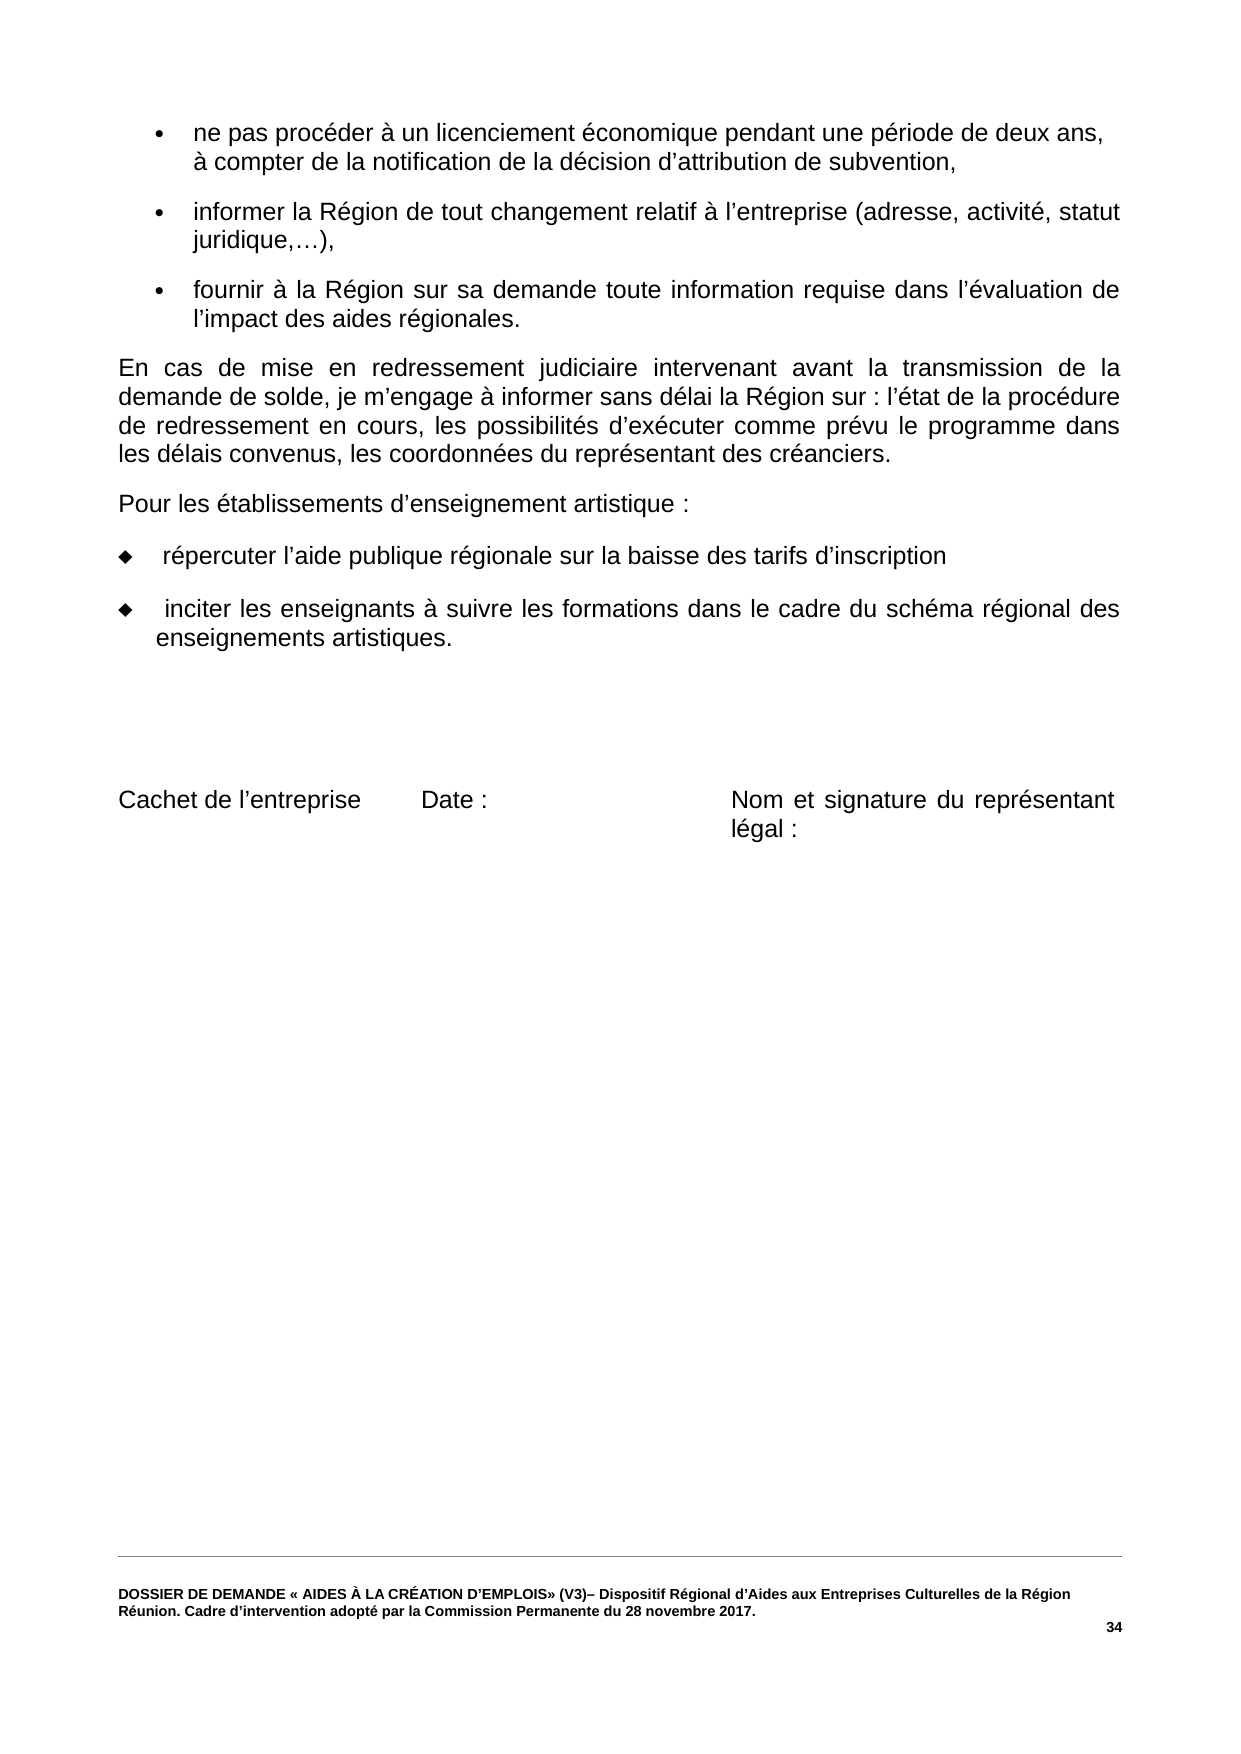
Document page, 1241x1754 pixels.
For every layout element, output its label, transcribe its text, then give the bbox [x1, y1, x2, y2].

text Pour les établissements d’enseignement artistique : [118, 489, 1122, 518]
list inciter les enseignants à suivre les formations dans le cadre du schéma régional des enseignements artistiques. [118, 594, 1122, 652]
text En cas de mise en redressement judiciaire intervenant avant la transmission de la demande de solde, je m’engage à informer sans délai la Région sur : l’état de la procédure de redressement en cours, les possibilités d’exécuter comme prévu le programme dans les délais convenus, les coordonnées du représentant des créanciers. [118, 353, 1122, 468]
table_header Nom et signature du représentant légal : [724, 738, 1122, 972]
list ne pas procéder à un licenciement économique pendant une période de deux ans, à compter de la notification de la décision d’attribution de subvention, [156, 118, 1122, 176]
list fournir à la Région sur sa demande toute information requise dans l’évaluation de l’impact des aides régionales. [156, 275, 1122, 332]
list répercuter l’aide publique régionale sur la baisse des tarifs d’inscription [118, 541, 1122, 569]
table_header Cachet de l’entreprise [111, 738, 413, 972]
list informer la Région de tout changement relatif à l’entreprise (adresse, activité, statut juridique,…), [156, 196, 1122, 254]
table_header Date : [414, 738, 723, 972]
